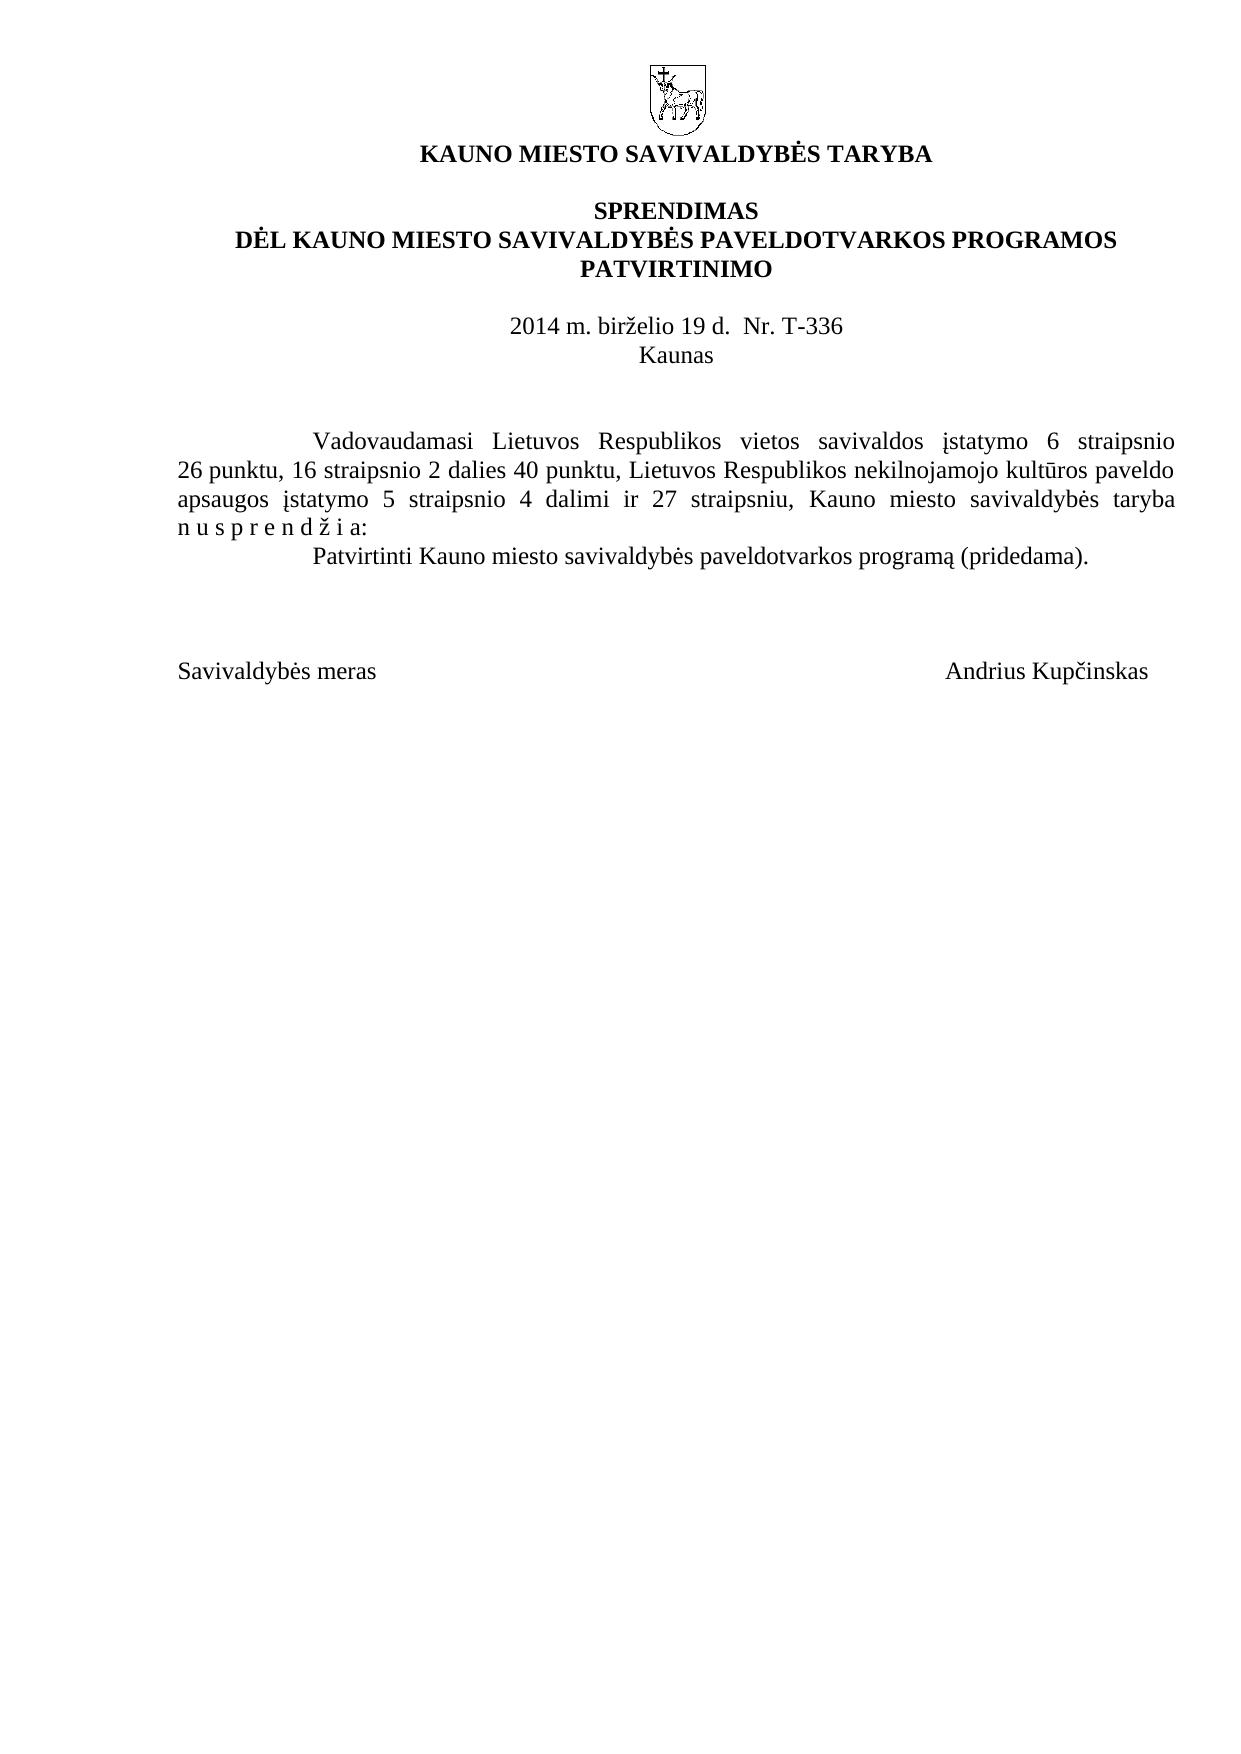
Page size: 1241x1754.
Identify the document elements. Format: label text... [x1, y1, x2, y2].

text 2014 m. birželio 19 d. Nr. T-336 [177, 311, 1175, 340]
text SPRENDIMAS [177, 196, 1175, 225]
text KAUNO MIESTO SAVIVALDYBĖS TARYBA [177, 139, 1175, 167]
text Kaunas [177, 340, 1175, 369]
text Savivaldybės meras Andrius Kupčinskas [177, 656, 1175, 685]
text Patvirtinti Kauno miesto savivaldybės paveldotvarkos programą (pridedama). [177, 541, 1175, 570]
text DĖL KAUNO MIESTO SAVIVALDYBĖS PAVELDOTVARKOS PROGRAMOS PATVIRTINIMO [177, 225, 1175, 282]
text Vadovaudamasi Lietuvos Respublikos vietos savivaldos įstatymo 6 straipsnio 26 punktu, 16 straipsnio 2 dalies 40 punktu, Lietuvos Respublikos nekilnojamojo kultūros paveldo apsaugos įstatymo 5 straipsnio 4 dalimi ir 27 straipsniu, Kauno miesto savivaldybės taryba n u s p r e n d ž i a: [177, 426, 1175, 541]
